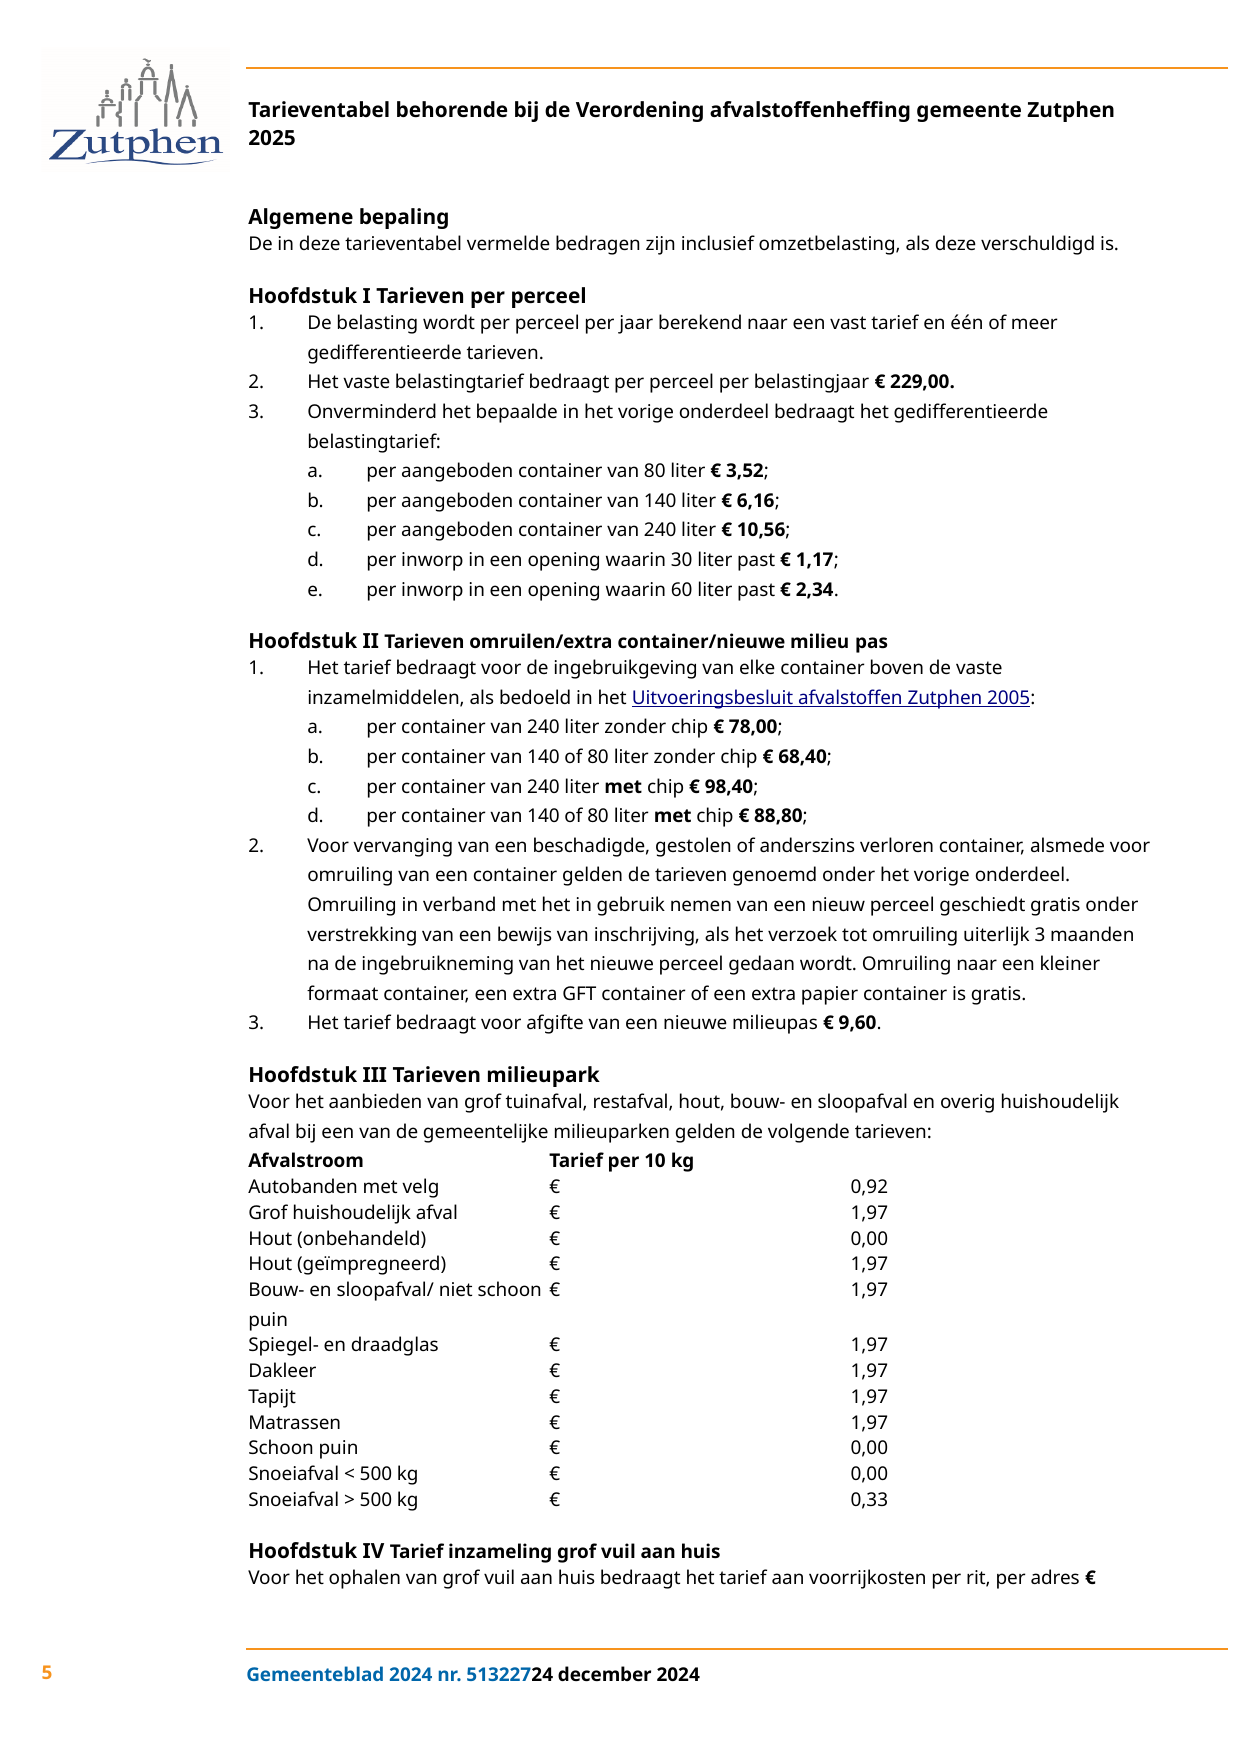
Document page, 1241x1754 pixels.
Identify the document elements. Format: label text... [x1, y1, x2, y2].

table_cell 0,33 [850, 1486, 1152, 1512]
table_cell € [549, 1409, 850, 1434]
text Hoofdstuk IV Tarief inzameling grof vuil aan huis [248, 1536, 1152, 1564]
list Het vaste belastingtarief bedraagt per perceel per belastingjaar € 229,00. [248, 369, 1152, 394]
table_cell Dakleer [248, 1358, 549, 1383]
table_cell 1,97 [850, 1276, 1152, 1332]
table_cell Hout (geïmpregneerd) [248, 1251, 549, 1276]
table_cell Grof huishoudelijk afval [248, 1199, 549, 1225]
table_cell 1,97 [850, 1332, 1152, 1357]
table_cell € [549, 1276, 850, 1332]
table_cell € [549, 1486, 850, 1512]
list per container van 240 liter zonder chip € 78,00; [307, 714, 1152, 739]
table_cell Schoon puin [248, 1435, 549, 1460]
table_cell Matrassen [248, 1409, 549, 1434]
table_cell 1,97 [850, 1409, 1152, 1434]
text Hoofdstuk III Tarieven milieupark [248, 1060, 1152, 1088]
text Hoofdstuk I Tarieven per perceel [248, 281, 1152, 309]
table_header Afvalstroom [248, 1148, 549, 1173]
list per aangeboden container van 140 liter € 6,16; [307, 487, 1152, 513]
table_cell € [549, 1251, 850, 1276]
text Tarieventabel behorende bij de Verordening afvalstoffenheffing gemeente Zutphen 2025 [248, 95, 1152, 152]
table_cell Spiegel- en draadglas [248, 1332, 549, 1357]
text De in deze tarieventabel vermelde bedragen zijn inclusief omzetbelasting, als deze verschuldigd is. [248, 231, 1152, 256]
table_cell 1,97 [850, 1383, 1152, 1409]
table_header Tarief per 10 kg [549, 1148, 1152, 1173]
table_cell 0,00 [850, 1460, 1152, 1486]
table_cell Autobanden met velg [248, 1174, 549, 1199]
list per inworp in een opening waarin 30 liter past € 1,17; [307, 546, 1152, 572]
table_cell € [549, 1358, 850, 1383]
table_cell € [549, 1225, 850, 1251]
table_cell 1,97 [850, 1251, 1152, 1276]
table_cell € [549, 1332, 850, 1357]
table_cell 1,97 [850, 1199, 1152, 1225]
list De belasting wordt per perceel per jaar berekend naar een vast tarief en één of meer gedifferentieerde tarieven. [248, 309, 1152, 365]
table_cell 0,92 [850, 1174, 1152, 1199]
table_cell € [549, 1383, 850, 1409]
table_cell € [549, 1174, 850, 1199]
list per container van 140 of 80 liter zonder chip € 68,40; [307, 743, 1152, 769]
table_cell Snoeiafval < 500 kg [248, 1460, 549, 1486]
table_cell Hout (onbehandeld) [248, 1225, 549, 1251]
list per container van 140 of 80 liter met chip € 88,80; [307, 802, 1152, 828]
list Voor vervanging van een beschadigde, gestolen of anderszins verloren container, alsmede voor omruiling van een container gelden de tarieven genoemd onder het vorige onderdeel. Omruiling in verband met het in gebruik nemen van een nieuw perceel geschiedt gratis onder verstrekking van een bewijs van inschrijving, als het verzoek tot omruiling uiterlijk 3 maanden na de ingebruikneming van het nieuwe perceel gedaan wordt. Omruiling naar een kleiner formaat container, een extra GFT container of een extra papier container is gratis. [248, 832, 1152, 1006]
list Het tarief bedraagt voor afgifte van een nieuwe milieupas € 9,60. [248, 1009, 1152, 1035]
table_cell € [549, 1199, 850, 1225]
table_cell 1,97 [850, 1358, 1152, 1383]
table_cell Tapijt [248, 1383, 549, 1409]
list per container van 240 liter met chip € 98,40; [307, 773, 1152, 799]
text Voor het aanbieden van grof tuinafval, restafval, hout, bouw- en sloopafval en overig huishoudelijk afval bij een van de gemeentelijke milieuparken gelden de volgende tarieven: [248, 1088, 1152, 1144]
table_cell 0,00 [850, 1435, 1152, 1460]
list per aangeboden container van 80 liter € 3,52; [307, 457, 1152, 483]
table_cell Bouw- en sloopafval/ niet schoon puin [248, 1276, 549, 1332]
table_cell Snoeiafval > 500 kg [248, 1486, 549, 1512]
picture [41, 47, 231, 172]
text Algemene bepaling [248, 202, 1152, 231]
table_cell € [549, 1435, 850, 1460]
table_cell 0,00 [850, 1225, 1152, 1251]
list Onverminderd het bepaalde in het vorige onderdeel bedraagt het gedifferentieerde belastingtarief: [248, 398, 1152, 453]
list per inworp in een opening waarin 60 liter past € 2,34. [307, 576, 1152, 601]
text Hoofdstuk II Tarieven omruilen/extra container/nieuwe milieu pas [248, 626, 1152, 654]
text Voor het ophalen van grof vuil aan huis bedraagt het tarief aan voorrijkosten per rit, per adres € [248, 1564, 1152, 1590]
list per aangeboden container van 240 liter € 10,56; [307, 517, 1152, 542]
table_cell € [549, 1460, 850, 1486]
list Het tarief bedraagt voor de ingebruikgeving van elke container boven de vaste inzamelmiddelen, als bedoeld in het Uitvoeringsbesluit afvalstoffen Zutphen 2005: [248, 654, 1152, 710]
